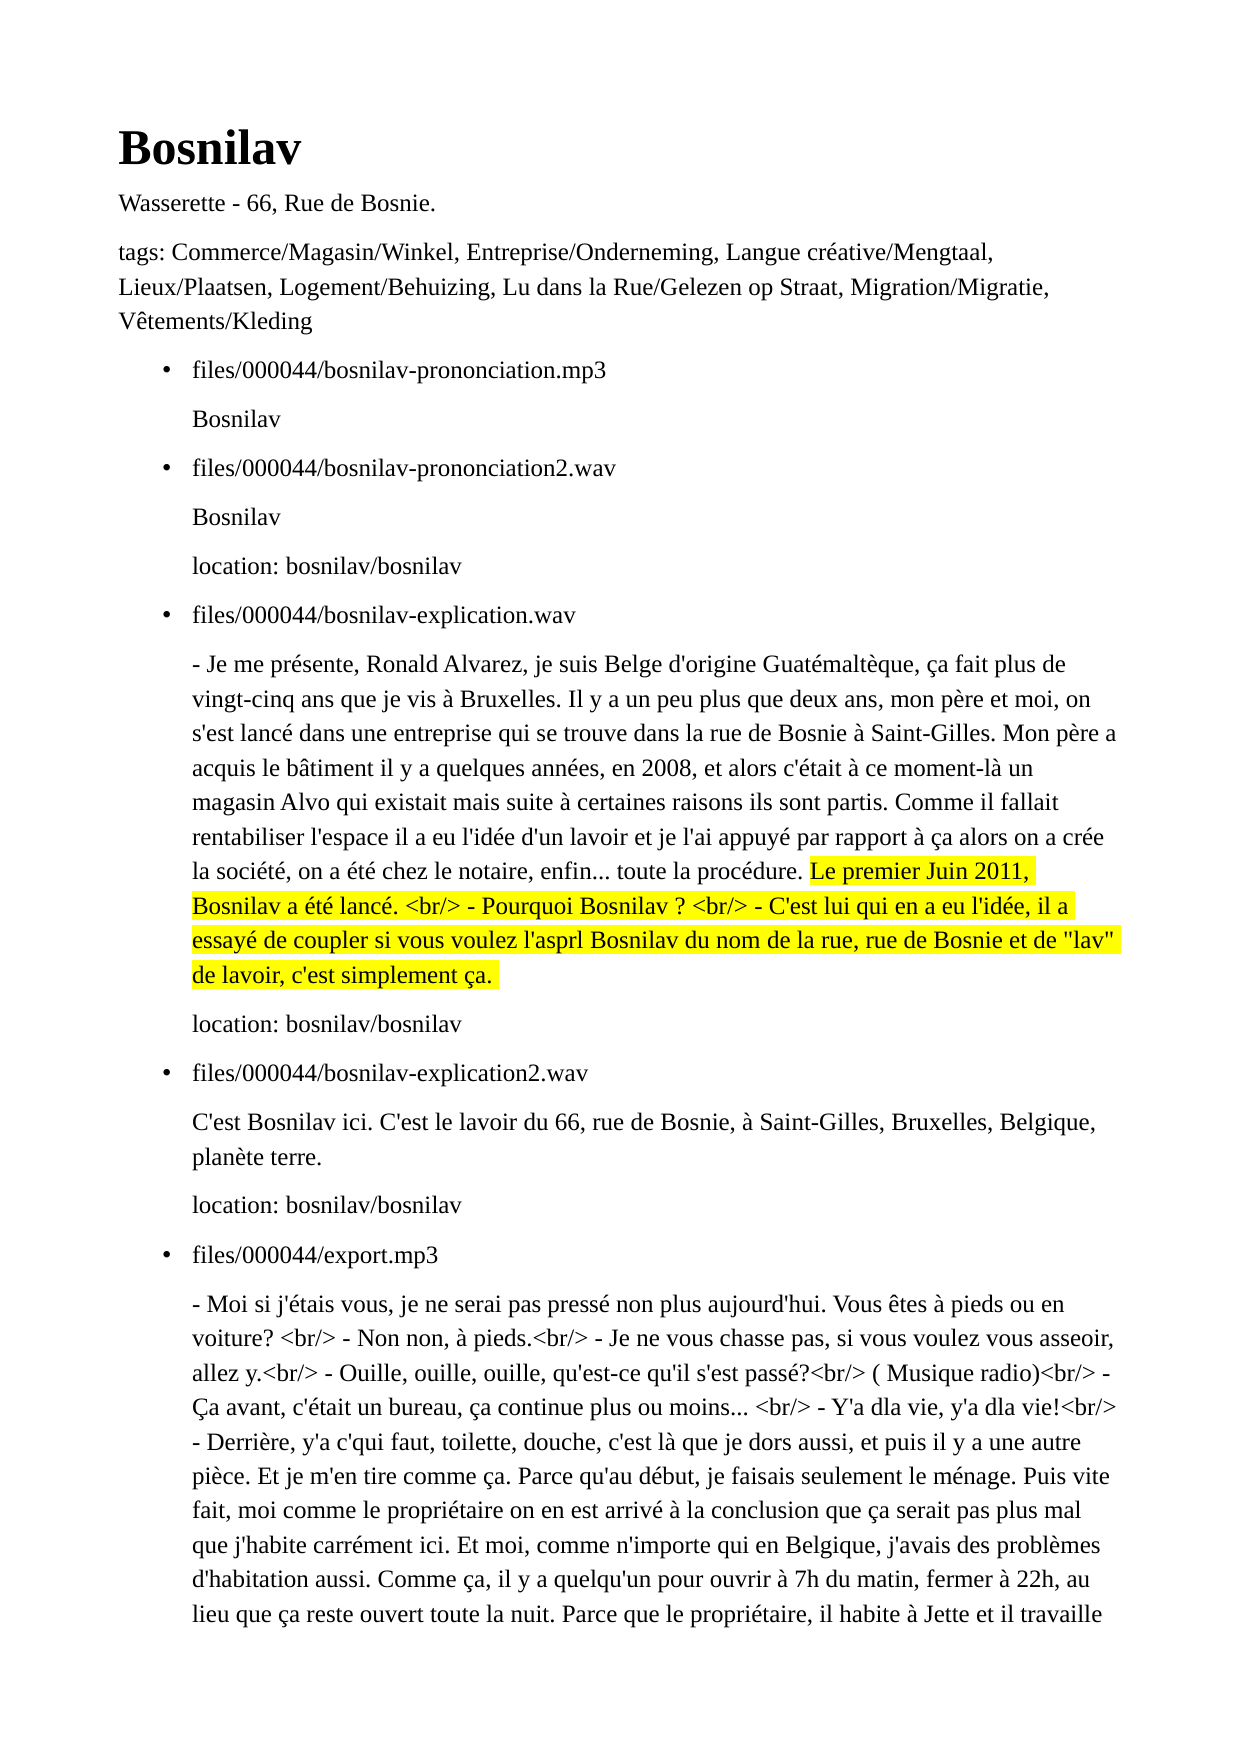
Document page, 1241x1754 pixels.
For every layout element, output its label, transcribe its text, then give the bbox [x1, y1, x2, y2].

list Bosnilav [162, 502, 1122, 531]
subtitle Bosnilav [118, 118, 1122, 176]
list location: bosnilav/bosnilav [162, 551, 1122, 580]
list location: bosnilav/bosnilav [162, 1191, 1122, 1219]
list - Moi si j'étais vous, je ne serai pas pressé non plus aujourd'hui. Vous êtes à pieds ou en voiture? <br/> - Non non, à pieds.<br/> - Je ne vous chasse pas, si vous voulez vous asseoir, allez y.<br/> - Ouille, ouille, ouille, qu'est-ce qu'il s'est passé?<br/> ( Musique radio)<br/> - Ça avant, c'était un bureau, ça continue plus ou moins... <br/> - Y'a dla vie, y'a dla vie!<br/> - Derrière, y'a c'qui faut, toilette, douche, c'est là que je dors aussi, et puis il y a une autre pièce. Et je m'en tire comme ça. Parce qu'au début, je faisais seulement le ménage. Puis vite fait, moi comme le propriétaire on en est arrivé à la conclusion que ça serait pas plus mal que j'habite carrément ici. Et moi, comme n'importe qui en Belgique, j'avais des problèmes d'habitation aussi. Comme ça, il y a quelqu'un pour ouvrir à 7h du matin, fermer à 22h, au lieu que ça reste ouvert toute la nuit. Parce que le propriétaire, il habite à Jette et il travaille [162, 1289, 1122, 1628]
list files/000044/bosnilav-explication2.wav [162, 1058, 1122, 1087]
text tags: Commerce/Magasin/Winkel, Entreprise/Onderneming, Langue créative/Mengtaal, Lieux/Plaatsen, Logement/Behuizing, Lu dans la Rue/Gelezen op Straat, Migration/Migratie, Vêtements/Kleding [118, 237, 1122, 335]
list files/000044/export.mp3 [162, 1240, 1122, 1268]
text Wasserette - 66, Rue de Bosnie. [118, 188, 1122, 217]
list location: bosnilav/bosnilav [162, 1009, 1122, 1038]
list Bosnilav [162, 404, 1122, 433]
list files/000044/bosnilav-explication.wav [162, 601, 1122, 629]
list files/000044/bosnilav-prononciation2.wav [162, 453, 1122, 482]
list - Je me présente, Ronald Alvarez, je suis Belge d'origine Guatémaltèque, ça fait plus de vingt-cinq ans que je vis à Bruxelles. Il y a un peu plus que deux ans, mon père et moi, on s'est lancé dans une entreprise qui se trouve dans la rue de Bosnie à Saint-Gilles. Mon père a acquis le bâtiment il y a quelques années, en 2008, et alors c'était à ce moment-là un magasin Alvo qui existait mais suite à certaines raisons ils sont partis. Comme il fallait rentabiliser l'espace il a eu l'idée d'un lavoir et je l'ai appuyé par rapport à ça alors on a crée la société, on a été chez le notaire, enfin... toute la procédure. Le premier Juin 2011, Bosnilav a été lancé. <br/> - Pourquoi Bosnilav ? <br/> - C'est lui qui en a eu l'idée, il a essayé de coupler si vous voulez l'asprl Bosnilav du nom de la rue, rue de Bosnie et de "lav" de lavoir, c'est simplement ça. [162, 649, 1122, 989]
list files/000044/bosnilav-prononciation.mp3 [162, 355, 1122, 384]
list C'est Bosnilav ici. C'est le lavoir du 66, rue de Bosnie, à Saint-Gilles, Bruxelles, Belgique, planète terre. [162, 1107, 1122, 1170]
